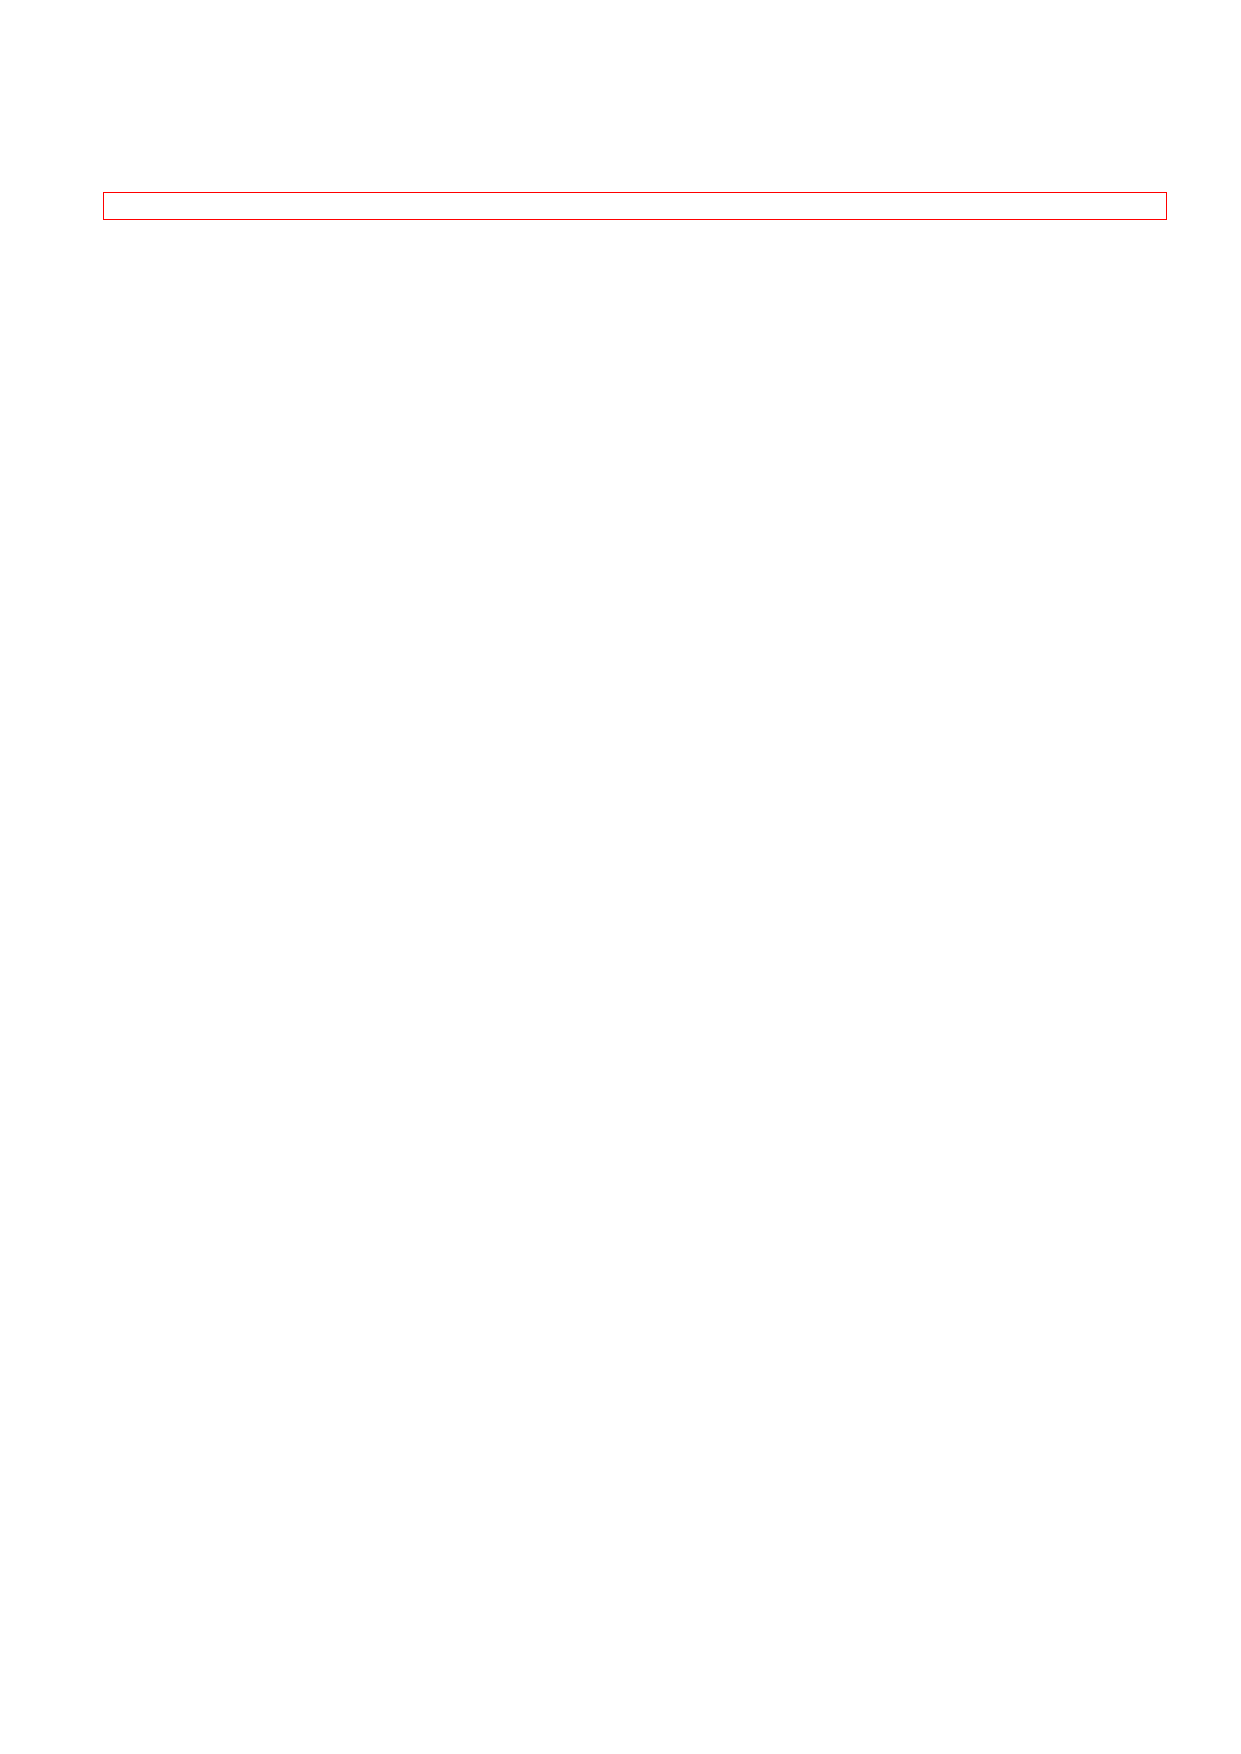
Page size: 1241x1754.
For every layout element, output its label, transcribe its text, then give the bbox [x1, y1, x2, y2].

table_cell Información adicional: [104, 193, 236, 219]
table_cell Puede consultar la información adicional y detallada sobre protección de datos en el siguiente enlace: Secretaría General > CLAUSULAS INFORMATIVAS SOBRE PROTECCIÓN DE DATOS | Universidad de Granada (ugr.es) [236, 193, 1048, 219]
